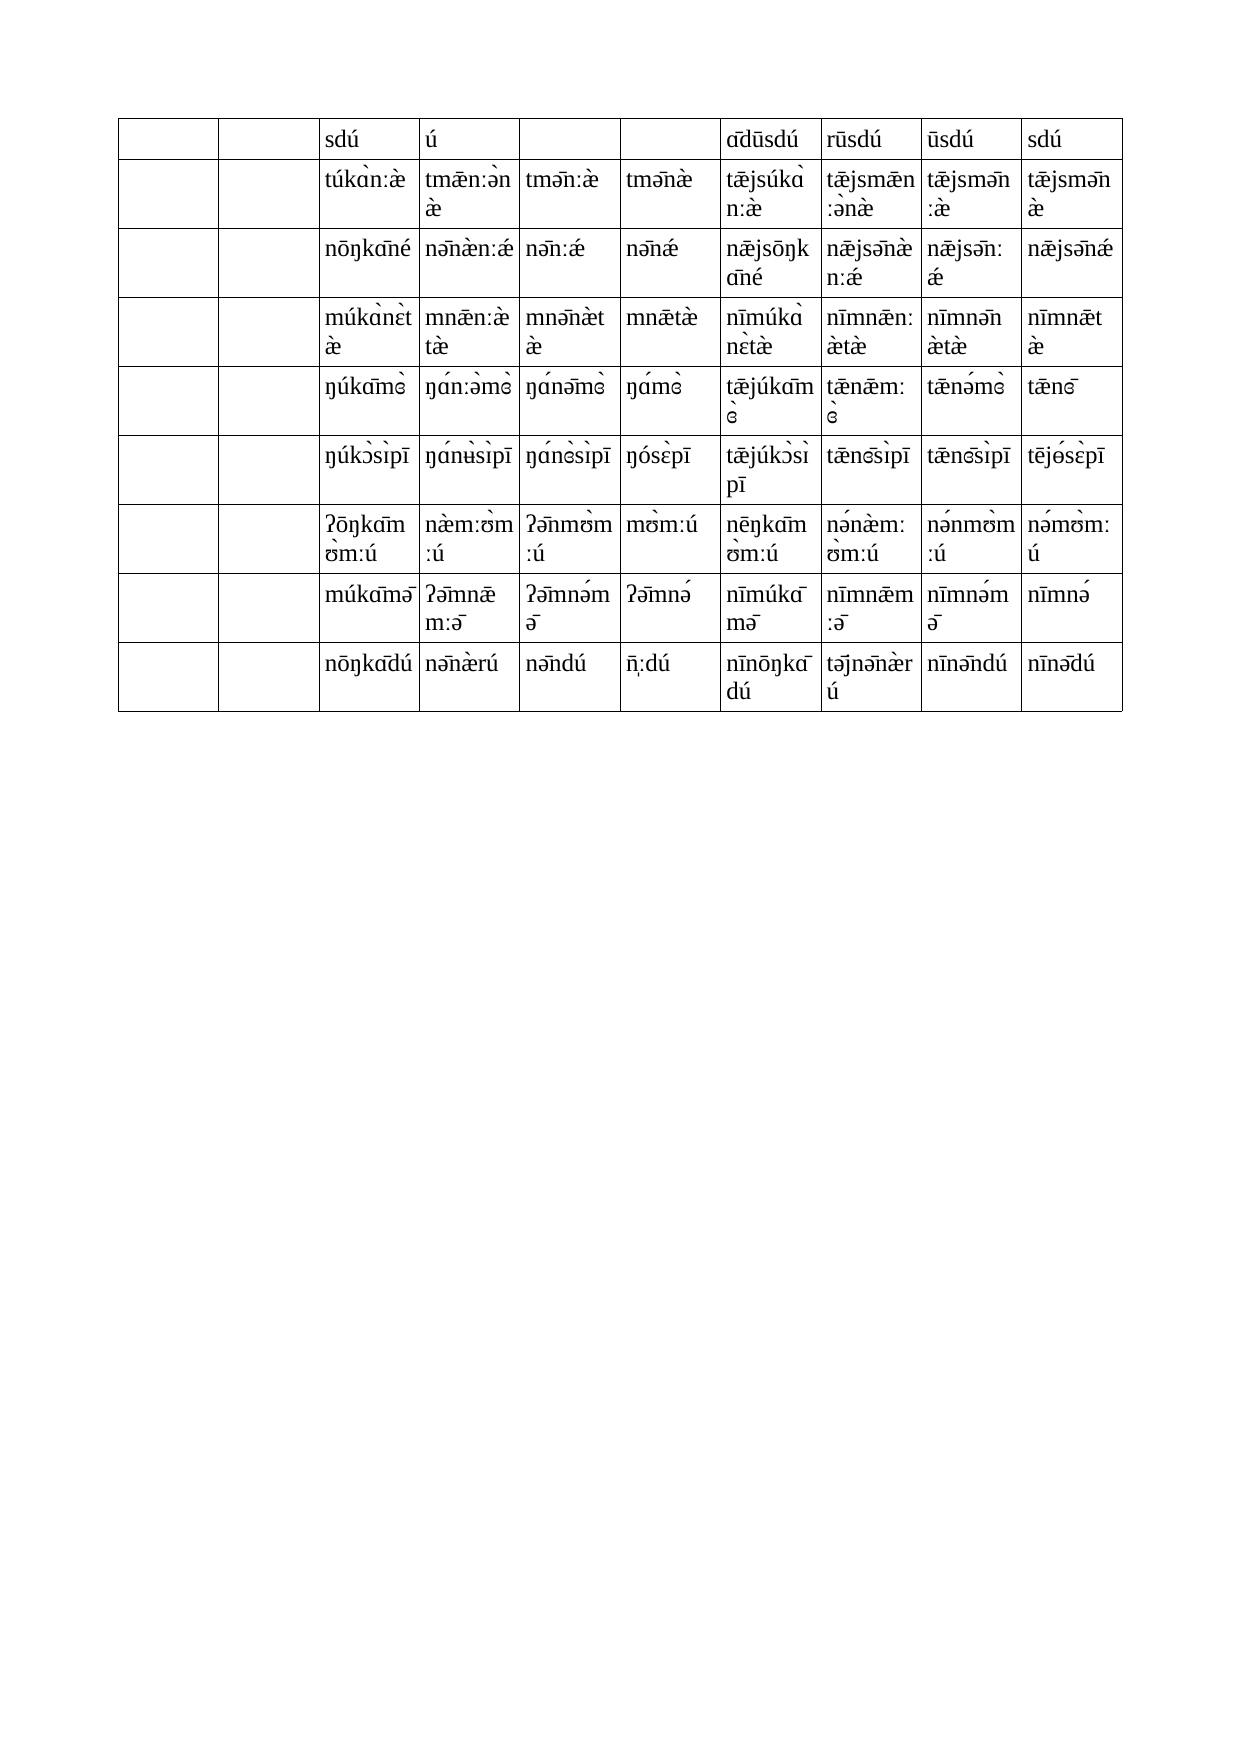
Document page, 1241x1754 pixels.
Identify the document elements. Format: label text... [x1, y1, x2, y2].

table_cell ɑ̄dūsdú [721, 119, 821, 158]
table_cell ʔə̄mnə́ [621, 574, 720, 642]
table_cell næ̀mːʊ̀mːú [420, 505, 519, 573]
table_cell [219, 298, 319, 366]
table_cell mnǣtæ̀ [621, 298, 720, 366]
table_cell [219, 643, 319, 711]
table_cell sdú [320, 119, 419, 158]
table_cell ʔə̄mnə́mə̄ [520, 574, 620, 642]
table_cell ūsdú [922, 119, 1021, 158]
table_cell nīnə̄ndú [922, 643, 1021, 711]
table_cell múkɑ̄mə̄ [320, 574, 419, 642]
table_cell mʊ̀mːú [621, 505, 720, 573]
table_cell nīmnə́mə̄ [922, 574, 1021, 642]
table_cell [219, 160, 319, 227]
table_cell tə̄jnə̄næ̀rú [822, 643, 921, 711]
table_cell tmə̄næ̀ [621, 160, 720, 227]
table_cell nōŋkɑ̄dú [320, 643, 419, 711]
table_cell mnǣnːæ̀tæ̀ [420, 298, 519, 366]
table_cell nə́næ̀mːʊ̀mːú [822, 505, 921, 573]
table_cell ŋɑ́mɞ̀ [621, 367, 720, 435]
table_cell nə́nmʊ̀mːú [922, 505, 1021, 573]
table_cell ŋɑ́nɞ̀sɪ̀pī [520, 436, 620, 504]
table_cell [119, 119, 218, 158]
table_cell mnə̄næ̀tæ̀ [520, 298, 620, 366]
table_cell nīmúkɑ̀nɛ̀tæ̀ [721, 298, 821, 366]
table_cell nōŋkɑ̄né [320, 229, 419, 297]
table_cell nīmnǣmːə̄ [822, 574, 921, 642]
table_cell ŋúkɔ̀sɪ̀pī [320, 436, 419, 504]
table_cell nə̄nǽ [621, 229, 720, 297]
table_cell nīmnǣnːæ̀tæ̀ [822, 298, 921, 366]
table_cell [119, 643, 218, 711]
table_cell nīmúkɑ̄mə̄ [721, 574, 821, 642]
table_cell tǣnɞ̄sɪ̀pī [822, 436, 921, 504]
table_cell [219, 229, 319, 297]
table_cell ŋúkɑ̄mɞ̀ [320, 367, 419, 435]
table_cell nīnōŋkɑ̄dú [721, 643, 821, 711]
table_cell nə̄ndú [520, 643, 620, 711]
table_cell nǣjsə̄nǽ [1022, 229, 1122, 297]
table_cell [219, 119, 319, 158]
table_cell nə̄næ̀rú [420, 643, 519, 711]
table_cell nīnə̄dú [1022, 643, 1122, 711]
table_cell ú [420, 119, 519, 158]
table_cell [119, 160, 218, 227]
table_cell nə́mʊ̀mːú [1022, 505, 1122, 573]
table_cell [219, 367, 319, 435]
table_cell nǣjsə̄næ̀nːǽ [822, 229, 921, 297]
table_cell [119, 505, 218, 573]
table_cell [119, 298, 218, 366]
table_cell [219, 505, 319, 573]
table_cell tǣjsmǣnːə̀næ̀ [822, 160, 921, 227]
table_cell ŋɑ́nə̄mɞ̀ [520, 367, 620, 435]
table_cell nə̄næ̀nːǽ [420, 229, 519, 297]
table_cell nǣjsə̄nːǽ [922, 229, 1021, 297]
table_cell túkɑ̀nːæ̀ [320, 160, 419, 227]
table_cell tǣjsmə̄nːæ̀ [922, 160, 1021, 227]
table_cell nīmnə́ [1022, 574, 1122, 642]
table_cell tǣjúkɑ̄mɞ̀ [721, 367, 821, 435]
table_cell n̩̄ːdú [621, 643, 720, 711]
table_cell ʔə̄nmʊ̀mːú [520, 505, 620, 573]
table_cell nīmnǣtæ̀ [1022, 298, 1122, 366]
table_cell nīmnə̄næ̀tæ̀ [922, 298, 1021, 366]
table_cell tǣjsúkɑ̀nːæ̀ [721, 160, 821, 227]
table_cell sdú [1022, 119, 1122, 158]
table_cell [119, 436, 218, 504]
table_cell [219, 436, 319, 504]
table_cell tǣnǣmːɞ̀ [822, 367, 921, 435]
table_cell [119, 367, 218, 435]
table_cell tǣnɞ̄sɪ̀pī [922, 436, 1021, 504]
table_cell [119, 229, 218, 297]
table_cell tǣjúkɔ̀sɪ̀pī [721, 436, 821, 504]
table_cell tējɵ́sɛ̀pī [1022, 436, 1122, 504]
table_cell ʔōŋkɑ̄mʊ̀mːú [320, 505, 419, 573]
table_cell ŋɑ́nʉ̀sɪ̀pī [420, 436, 519, 504]
table_cell ŋósɛ̀pī [621, 436, 720, 504]
table_cell tǣnɞ̄ [1022, 367, 1122, 435]
table_cell tmǣnːə̀næ̀ [420, 160, 519, 227]
table_cell [219, 574, 319, 642]
table_cell múkɑ̀nɛ̀tæ̀ [320, 298, 419, 366]
table_cell [520, 119, 620, 158]
table_cell tmə̄nːæ̀ [520, 160, 620, 227]
table_cell [119, 574, 218, 642]
table_cell nēŋkɑ̄mʊ̀mːú [721, 505, 821, 573]
table_cell nə̄nːǽ [520, 229, 620, 297]
table_cell tǣnə́mɞ̀ [922, 367, 1021, 435]
table_cell rūsdú [822, 119, 921, 158]
table_cell tǣjsmə̄næ̀ [1022, 160, 1122, 227]
table_cell ŋɑ́nːə̀mɞ̀ [420, 367, 519, 435]
table_cell ʔə̄mnǣmːə̄ [420, 574, 519, 642]
table_cell [621, 119, 720, 158]
table_cell nǣjsōŋkɑ̄né [721, 229, 821, 297]
